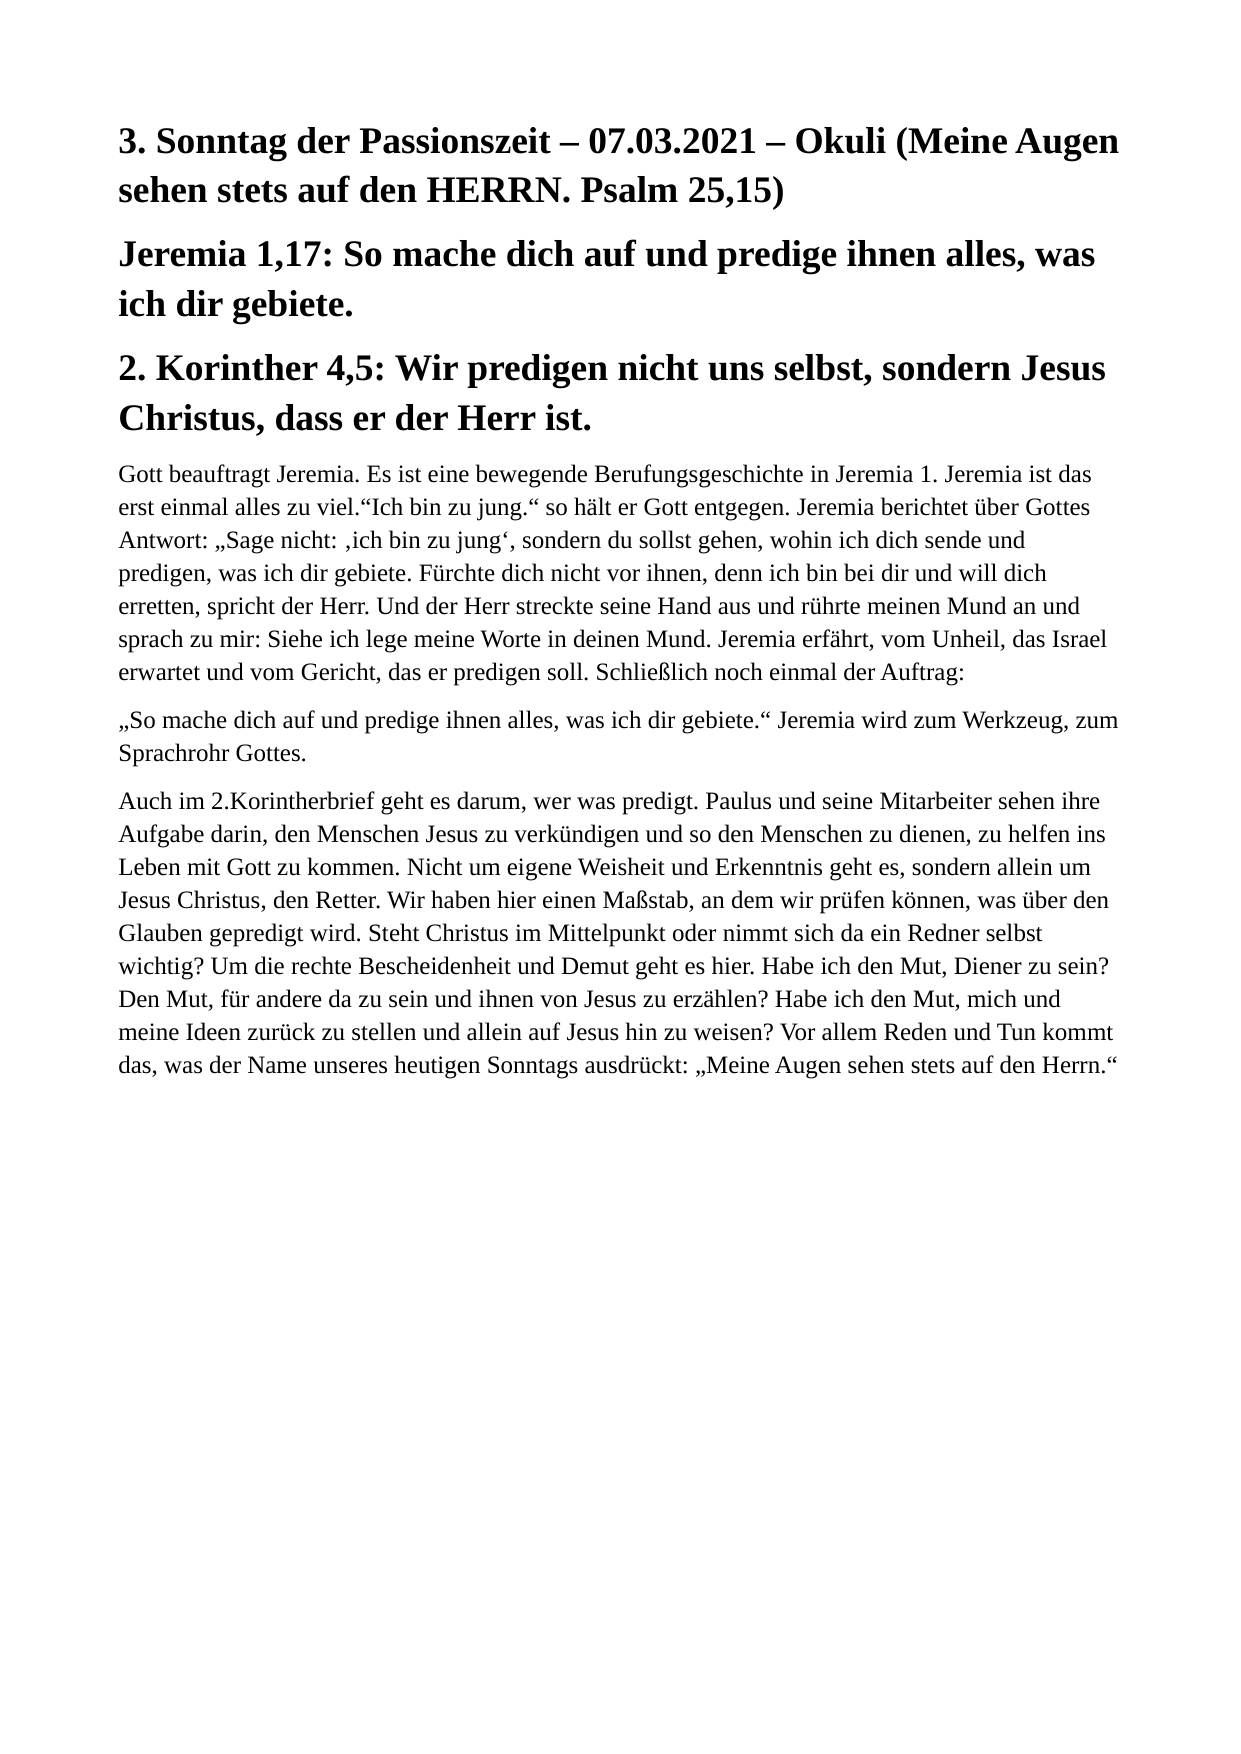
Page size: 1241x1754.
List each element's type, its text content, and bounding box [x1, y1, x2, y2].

text 3. Sonntag der Passionszeit – 07.03.2021 – Okuli (Meine Augen sehen stets auf den HERRN. Psalm 25,15) [118, 118, 1122, 211]
text „So mache dich auf und predige ihnen alles, was ich dir gebiete.“ Jeremia wird zum Werkzeug, zum Sprachrohr Gottes. [118, 705, 1122, 767]
text Auch im 2.Korintherbrief geht es darum, wer was predigt. Paulus und seine Mitarbeiter sehen ihre Aufgabe darin, den Menschen Jesus zu verkündigen und so den Menschen zu dienen, zu helfen ins Leben mit Gott zu kommen. Nicht um eigene Weisheit und Erkenntnis geht es, sondern allein um Jesus Christus, den Retter. Wir haben hier einen Maßstab, an dem wir prüfen können, was über den Glauben gepredigt wird. Steht Christus im Mittelpunkt oder nimmt sich da ein Redner selbst wichtig? Um die rechte Bescheidenheit und Demut geht es hier. Habe ich den Mut, Diener zu sein? Den Mut, für andere da zu sein und ihnen von Jesus zu erzählen? Habe ich den Mut, mich und meine Ideen zurück zu stellen und allein auf Jesus hin zu weisen? Vor allem Reden und Tun kommt das, was der Name unseres heutigen Sonntags ausdrückt: „Meine Augen sehen stets auf den Herrn.“ [118, 786, 1122, 1079]
text Gott beauftragt Jeremia. Es ist eine bewegende Berufungsgeschichte in Jeremia 1. Jeremia ist das erst einmal alles zu viel.“Ich bin zu jung.“ so hält er Gott entgegen. Jeremia berichtet über Gottes Antwort: „Sage nicht: ‚ich bin zu jung‘, sondern du sollst gehen, wohin ich dich sende und predigen, was ich dir gebiete. Fürchte dich nicht vor ihnen, denn ich bin bei dir und will dich erretten, spricht der Herr. Und der Herr streckte seine Hand aus und rührte meinen Mund an und sprach zu mir: Siehe ich lege meine Worte in deinen Mund. Jeremia erfährt, vom Unheil, das Israel erwartet und vom Gericht, das er predigen soll. Schließlich noch einmal der Auftrag: [118, 459, 1122, 686]
text 2. Korinther 4,5: Wir predigen nicht uns selbst, sondern Jesus Christus, dass er der Herr ist. [118, 346, 1122, 438]
text Jeremia 1,17: So mache dich auf und predige ihnen alles, was ich dir gebiete. [118, 232, 1122, 324]
